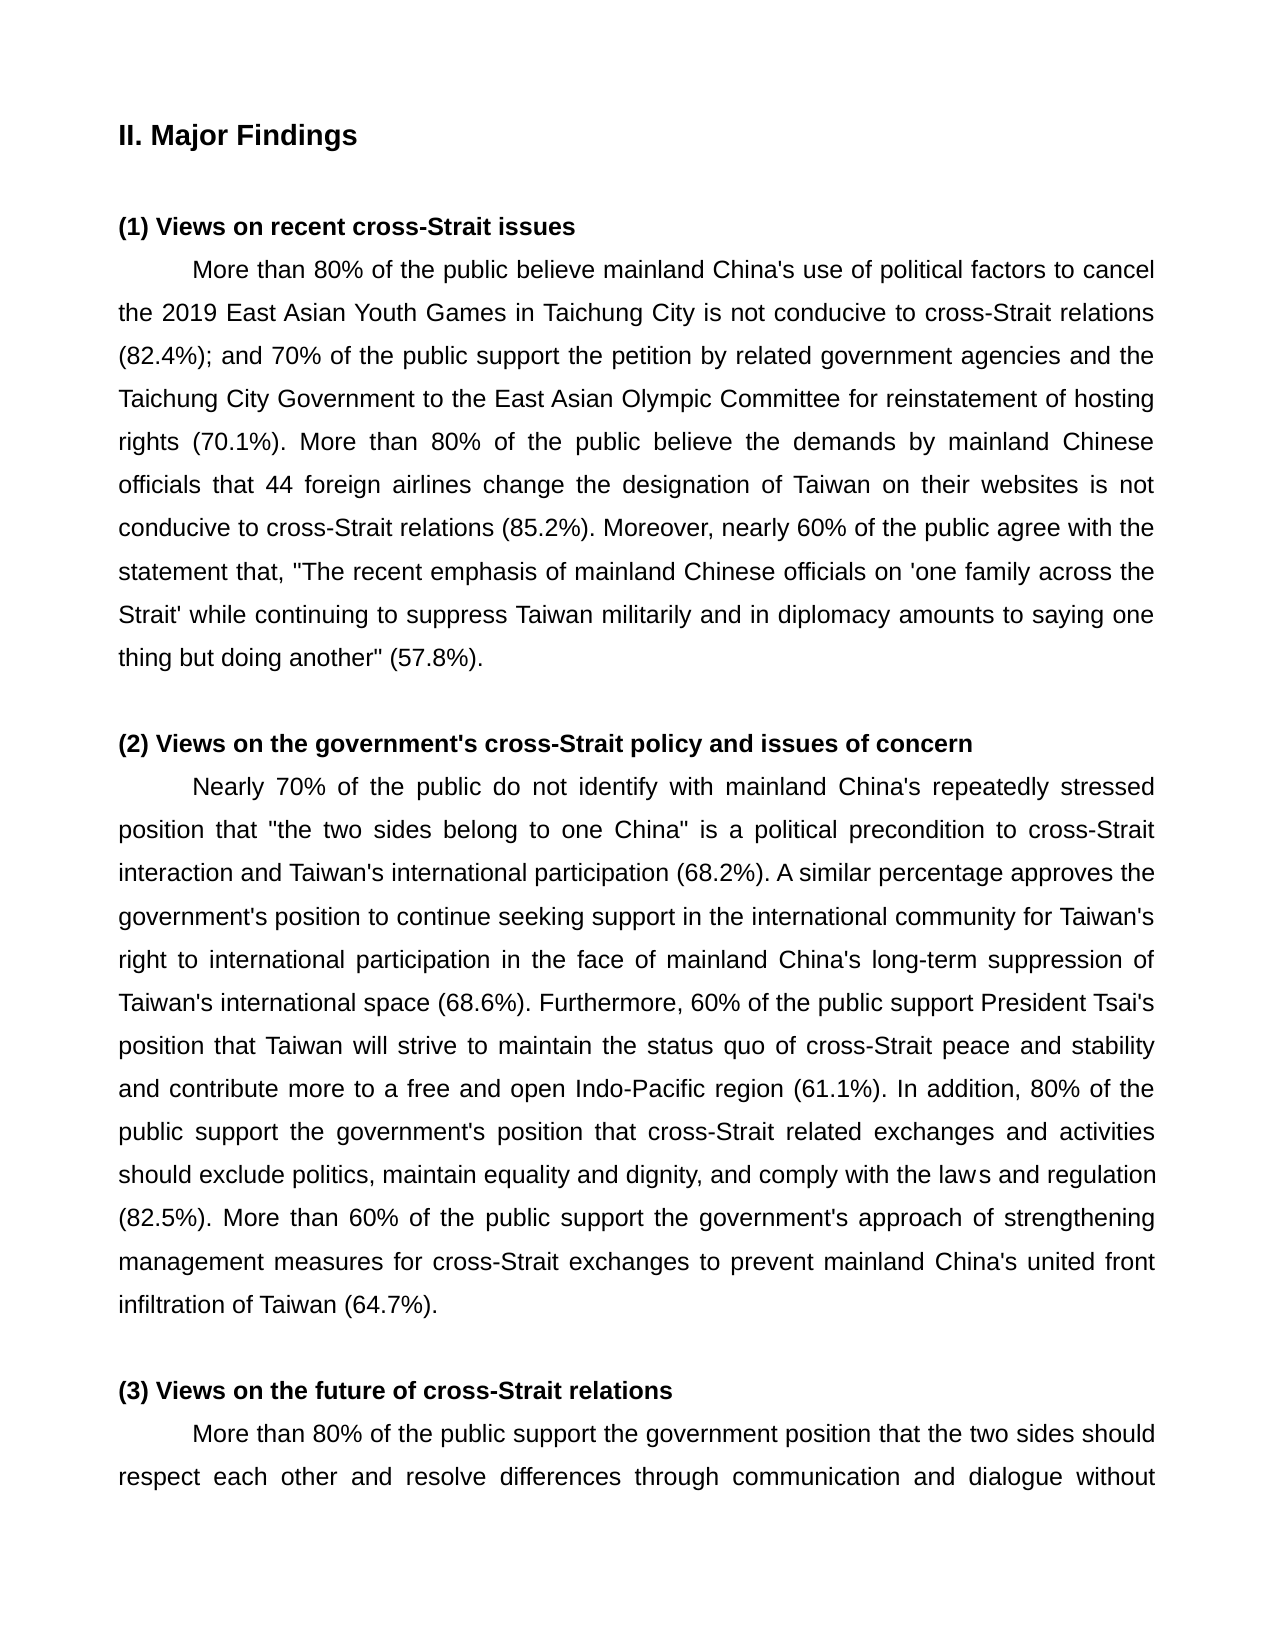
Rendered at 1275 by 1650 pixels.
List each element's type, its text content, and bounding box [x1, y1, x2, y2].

text II. Major Findings [118, 118, 1157, 152]
text (2) Views on the government's cross-Strait policy and issues of concern [118, 729, 1157, 758]
text Nearly 70% of the public do not identify with mainland China's repeatedly stressed position that "the two sides belong to one China" is a political precondition to cross-Strait interaction and Taiwan's international participation (68.2%). A similar percentage approves the government's position to continue seeking support in the international community for Taiwan's right to international participation in the face of mainland China's long-term suppression of Taiwan's international space (68.6%). Furthermore, 60% of the public support President Tsai's position that Taiwan will strive to maintain the status quo of cross-Strait peace and stability and contribute more to a free and open Indo-Pacific region (61.1%). In addition, 80% of the public support the government's position that cross-Strait related exchanges and activities should exclude politics, maintain equality and dignity, and comply with the laws and regulation (82.5%). More than 60% of the public support the government's approach of strengthening management measures for cross-Strait exchanges to prevent mainland China's united front infiltration of Taiwan (64.7%). [118, 772, 1157, 1318]
text More than 80% of the public support the government position that the two sides should respect each other and resolve differences through communication and dialogue without [118, 1419, 1157, 1491]
text (1) Views on recent cross-Strait issues [118, 212, 1157, 240]
text (3) Views on the future of cross-Strait relations [118, 1376, 1157, 1405]
text More than 80% of the public believe mainland China's use of political factors to cancel the 2019 East Asian Youth Games in Taichung City is not conducive to cross-Strait relations (82.4%); and 70% of the public support the petition by related government agencies and the Taichung City Government to the East Asian Olympic Committee for reinstatement of hosting rights (70.1%). More than 80% of the public believe the demands by mainland Chinese officials that 44 foreign airlines change the designation of Taiwan on their websites is not conducive to cross-Strait relations (85.2%). Moreover, nearly 60% of the public agree with the statement that, "The recent emphasis of mainland Chinese officials on 'one family across the Strait' while continuing to suppress Taiwan militarily and in diplomacy amounts to saying one thing but doing another" (57.8%). [118, 255, 1157, 672]
